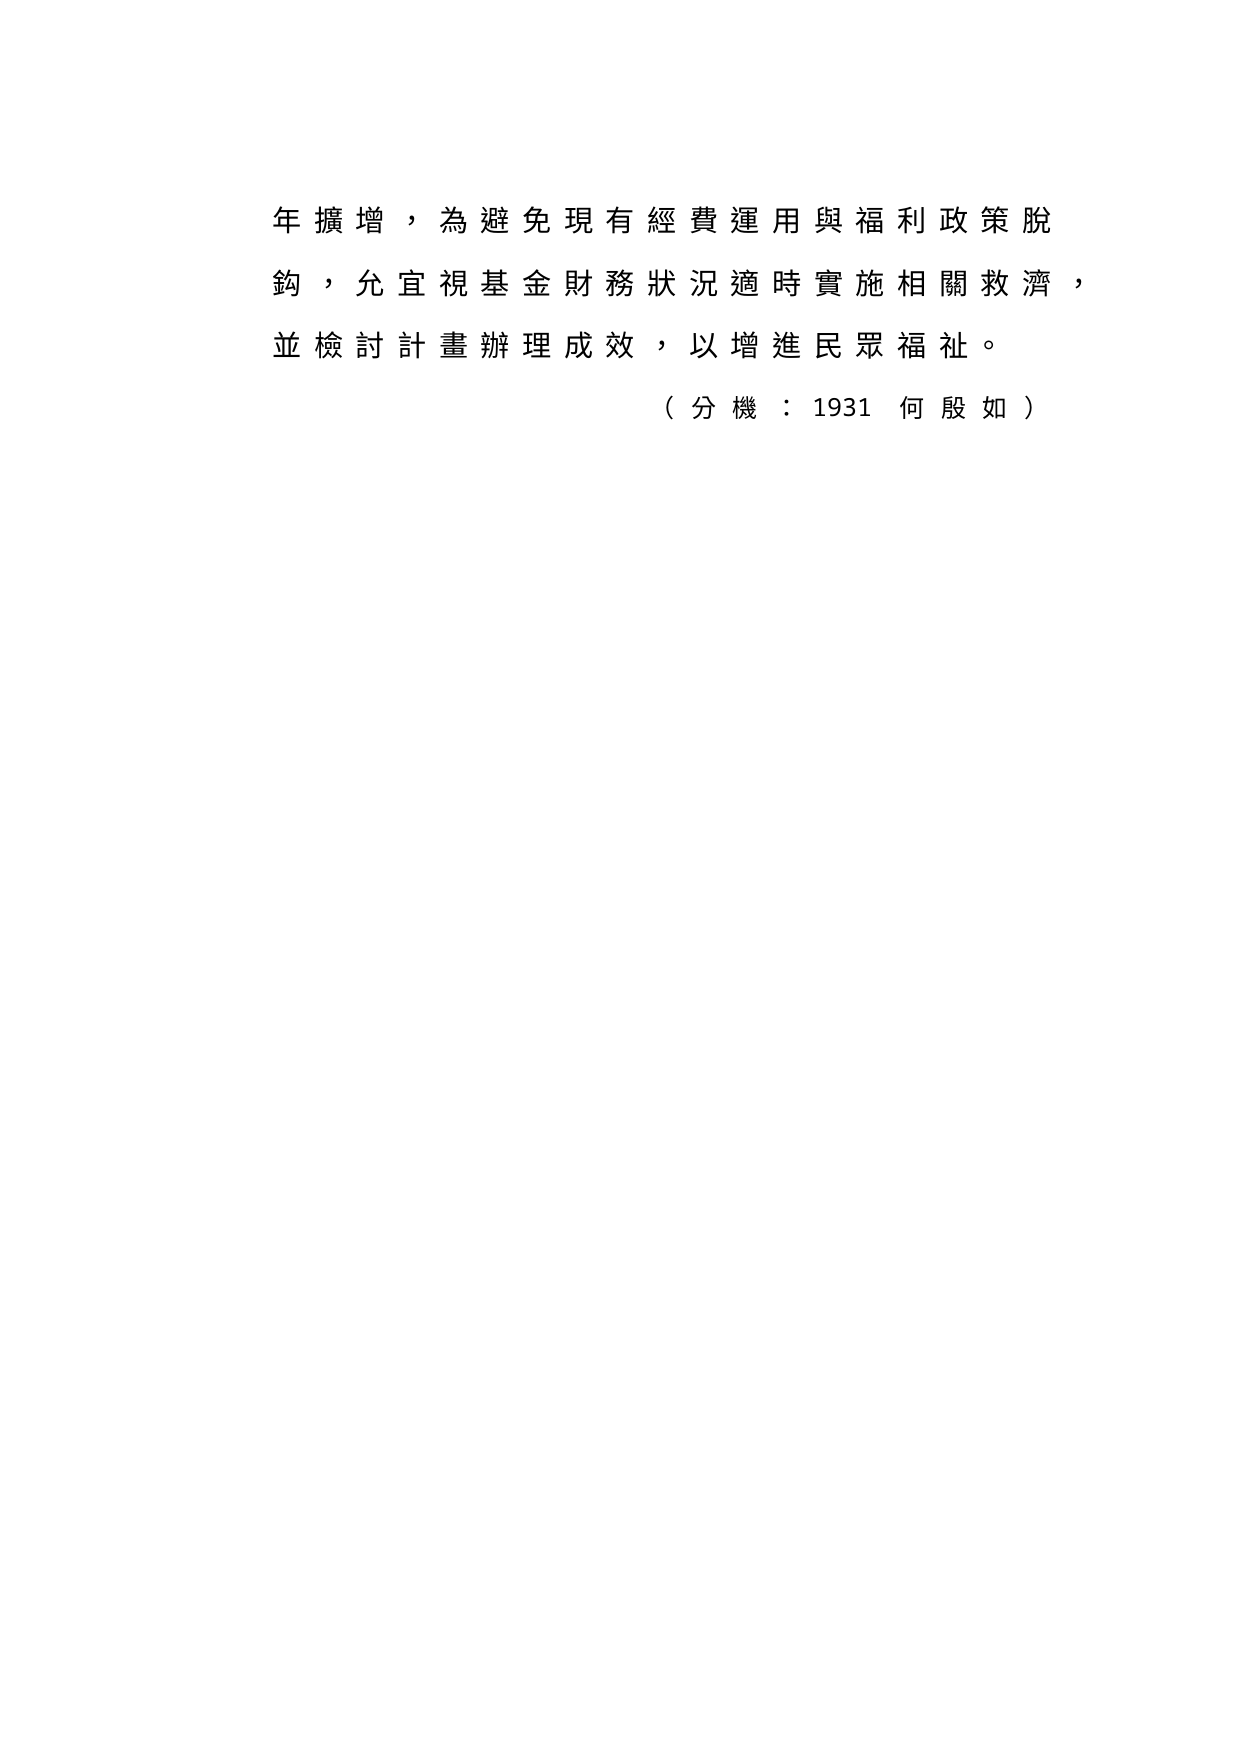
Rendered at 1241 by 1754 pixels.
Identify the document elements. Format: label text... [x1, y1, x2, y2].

text 綜上，部分社福計畫執行給付或涵蓋率偏低，致衛生福利特別收入基金之專戶規模逐年擴增，為避免現有經費運用與福利政策脫鈎，允宜視基金財務狀況適時實施相關救濟，並檢討計畫辦理成效，以增進民眾福祉。 [242, 177, 1058, 365]
text （分機：1931 何殷如） [183, 365, 1058, 427]
